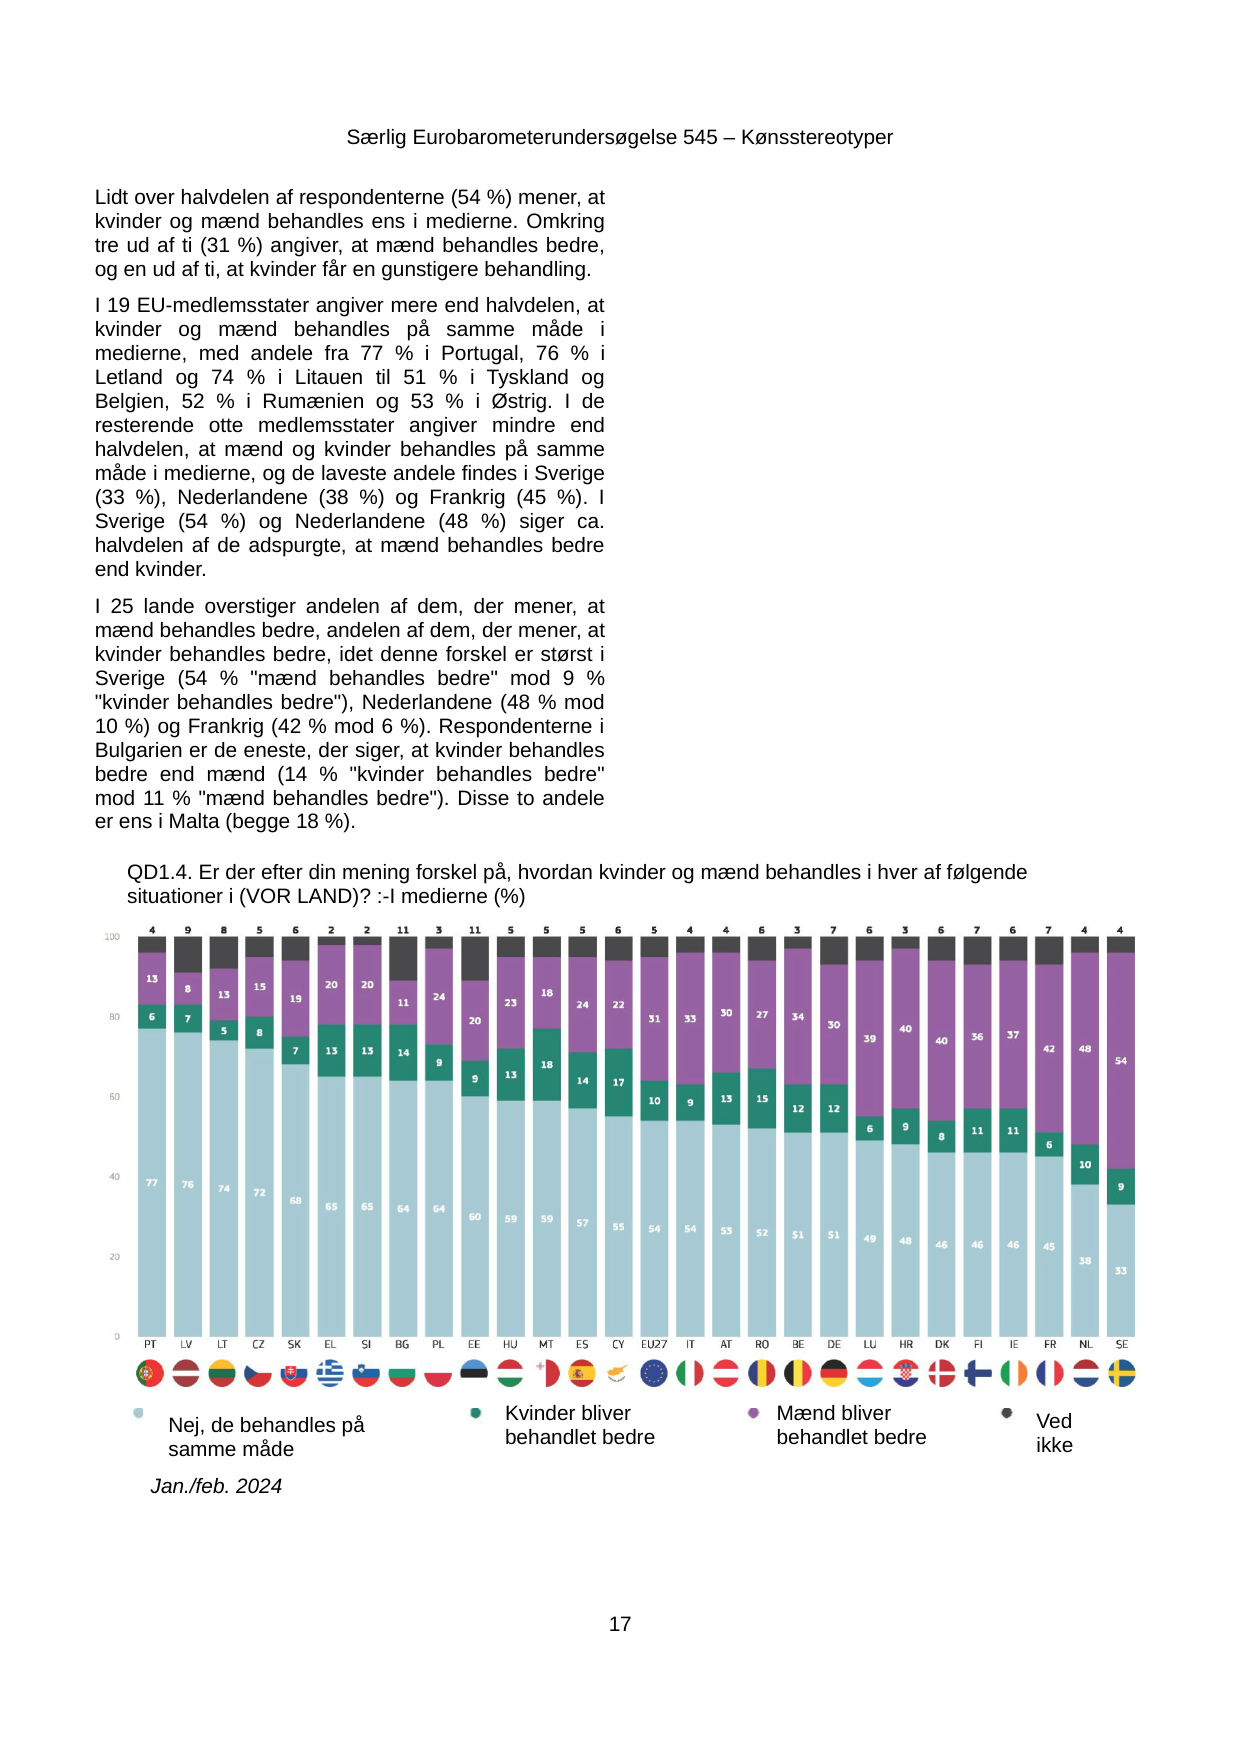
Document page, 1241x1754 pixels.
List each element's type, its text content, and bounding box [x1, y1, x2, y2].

picture [94, 920, 1142, 1393]
text I 19 EU-medlemsstater angiver mere end halvdelen, at kvinder og mænd behandles på samme måde i medierne, med andele fra 77 % i Portugal, 76 % i Letland og 74 % i Litauen til 51 % i Tyskland og Belgien, 52 % i Rumænien og 53 % i Østrig. I de resterende otte medlemsstater angiver mindre end halvdelen, at mænd og kvinder behandles på samme måde i medierne, og de laveste andele findes i Sverige (33 %), Nederlandene (38 %) og Frankrig (45 %). I Sverige (54 %) og Nederlandene (48 %) siger ca. halvdelen af de adspurgte, at mænd behandles bedre end kvinder. [94, 293, 605, 581]
picture [844, 1410, 850, 1419]
picture [130, 1408, 1016, 1424]
text I 25 lande overstiger andelen af dem, der mener, at mænd behandles bedre, andelen af dem, der mener, at kvinder behandles bedre, idet denne forskel er størst i Sverige (54 % "mænd behandles bedre" mod 9 % "kvinder behandles bedre"), Nederlandene (48 % mod 10 %) og Frankrig (42 % mod 6 %). Respondenterne i Bulgarien er de eneste, der siger, at kvinder behandles bedre end mænd (14 % "kvinder behandles bedre" mod 11 % "mænd behandles bedre"). Disse to andele er ens i Malta (begge 18 %). [94, 594, 605, 833]
picture [781, 1408, 788, 1417]
picture [584, 1410, 590, 1419]
text Lidt over halvdelen af respondenterne (54 %) mener, at kvinder og mænd behandles ens i medierne. Omkring tre ud af ti (31 %) angiver, at mænd behandles bedre, og en ud af ti, at kvinder får en gunstigere behandling. [94, 184, 605, 280]
